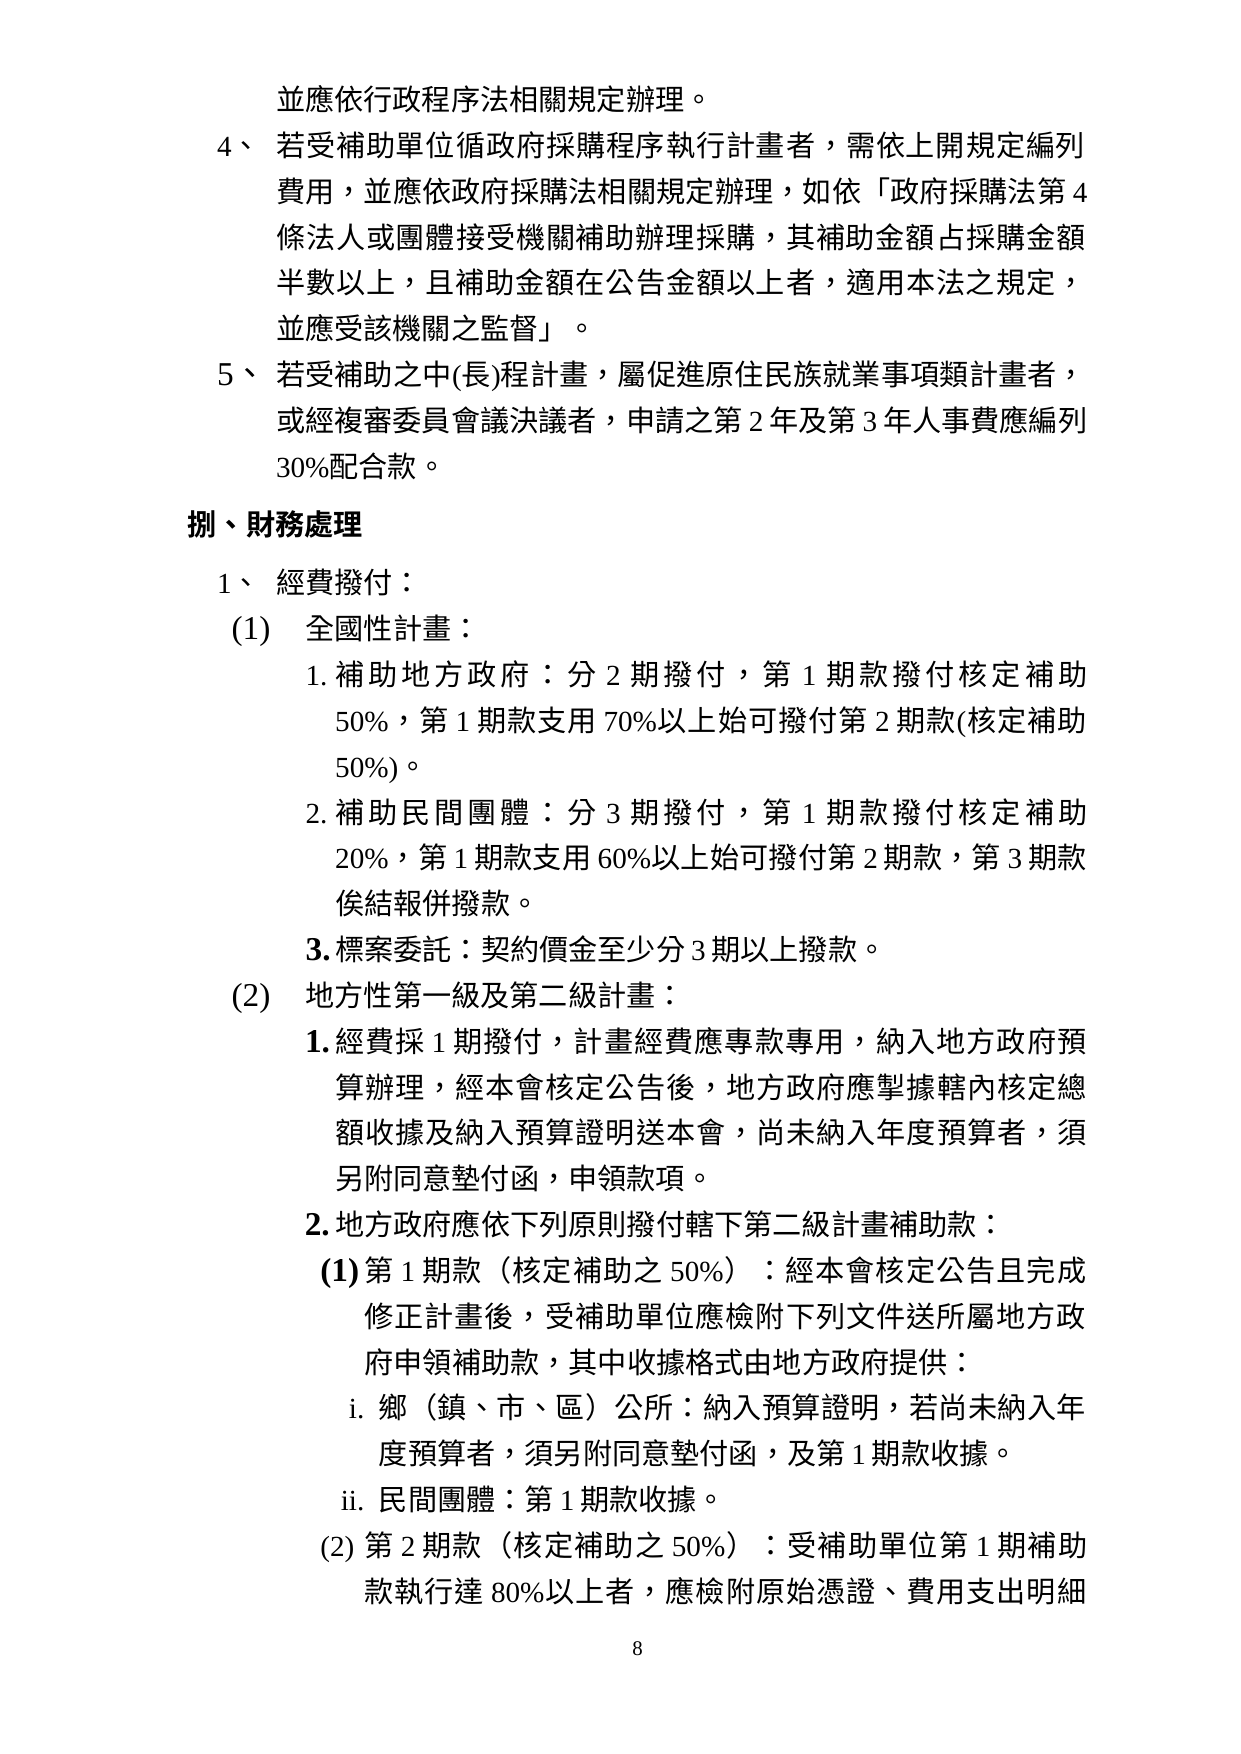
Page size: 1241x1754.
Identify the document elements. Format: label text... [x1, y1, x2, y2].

list 地方性第一級及第二級計畫： [231, 970, 1087, 1016]
list 鄉（鎮、市、區）公所：納入預算證明，若尚未納入年度預算者，須另附同意墊付函，及第1期款收據。 [364, 1382, 1087, 1474]
list 地方政府應依下列原則撥付轄下第二級計畫補助款： [304, 1199, 1087, 1245]
list 財務處理 [187, 499, 1087, 545]
list 全國性計畫： [231, 603, 1087, 649]
list 第2期款（核定補助之50%）：受補助單位第1期補助款執行達80%以上者，應檢附原始憑證、費用支出明細 [320, 1520, 1087, 1611]
list 若受補助之中(長)程計畫，屬促進原住民族就業事項類計畫者，或經複審委員會議決議者，申請之第2年及第3年人事費應編列30%配合款。 [217, 349, 1087, 486]
list 若受補助單位循政府採購程序執行計畫者，需依上開規定編列費用，並應依政府採購法相關規定辦理，如依「政府採購法第4條法人或團體接受機關補助辦理採購，其補助金額占採購金額半數以上，且補助金額在公告金額以上者，適用本法之規定，並應受該機關之監督」。 [217, 120, 1087, 349]
list 第1期款（核定補助之50%）：經本會核定公告且完成修正計畫後，受補助單位應檢附下列文件送所屬地方政府申領補助款，其中收據格式由地方政府提供： [320, 1245, 1087, 1382]
list 補助民間團體：分3期撥付，第1期款撥付核定補助20%，第1期款支用60%以上始可撥付第2期款，第3期款俟結報併撥款。 [305, 786, 1087, 924]
list 民間團體：第1期款收據。 [364, 1474, 1087, 1520]
list 標案委託：契約價金至少分3期以上撥款。 [305, 924, 1087, 970]
list 經費採1期撥付，計畫經費應專款專用，納入地方政府預算辦理，經本會核定公告後，地方政府應掣據轄內核定總額收據及納入預算證明送本會，尚未納入年度預算者，須另附同意墊付函，申領款項。 [305, 1016, 1087, 1199]
list 補助地方政府：分2期撥付，第1期款撥付核定補助50%，第1期款支用70%以上始可撥付第2期款(核定補助50%)。 [305, 649, 1087, 786]
list 經費撥付： [217, 557, 1087, 603]
list 若受補助單位採行政委託執行計畫者，需依上開規定編列費用，並應依行政程序法相關規定辦理。 [217, 74, 1087, 120]
